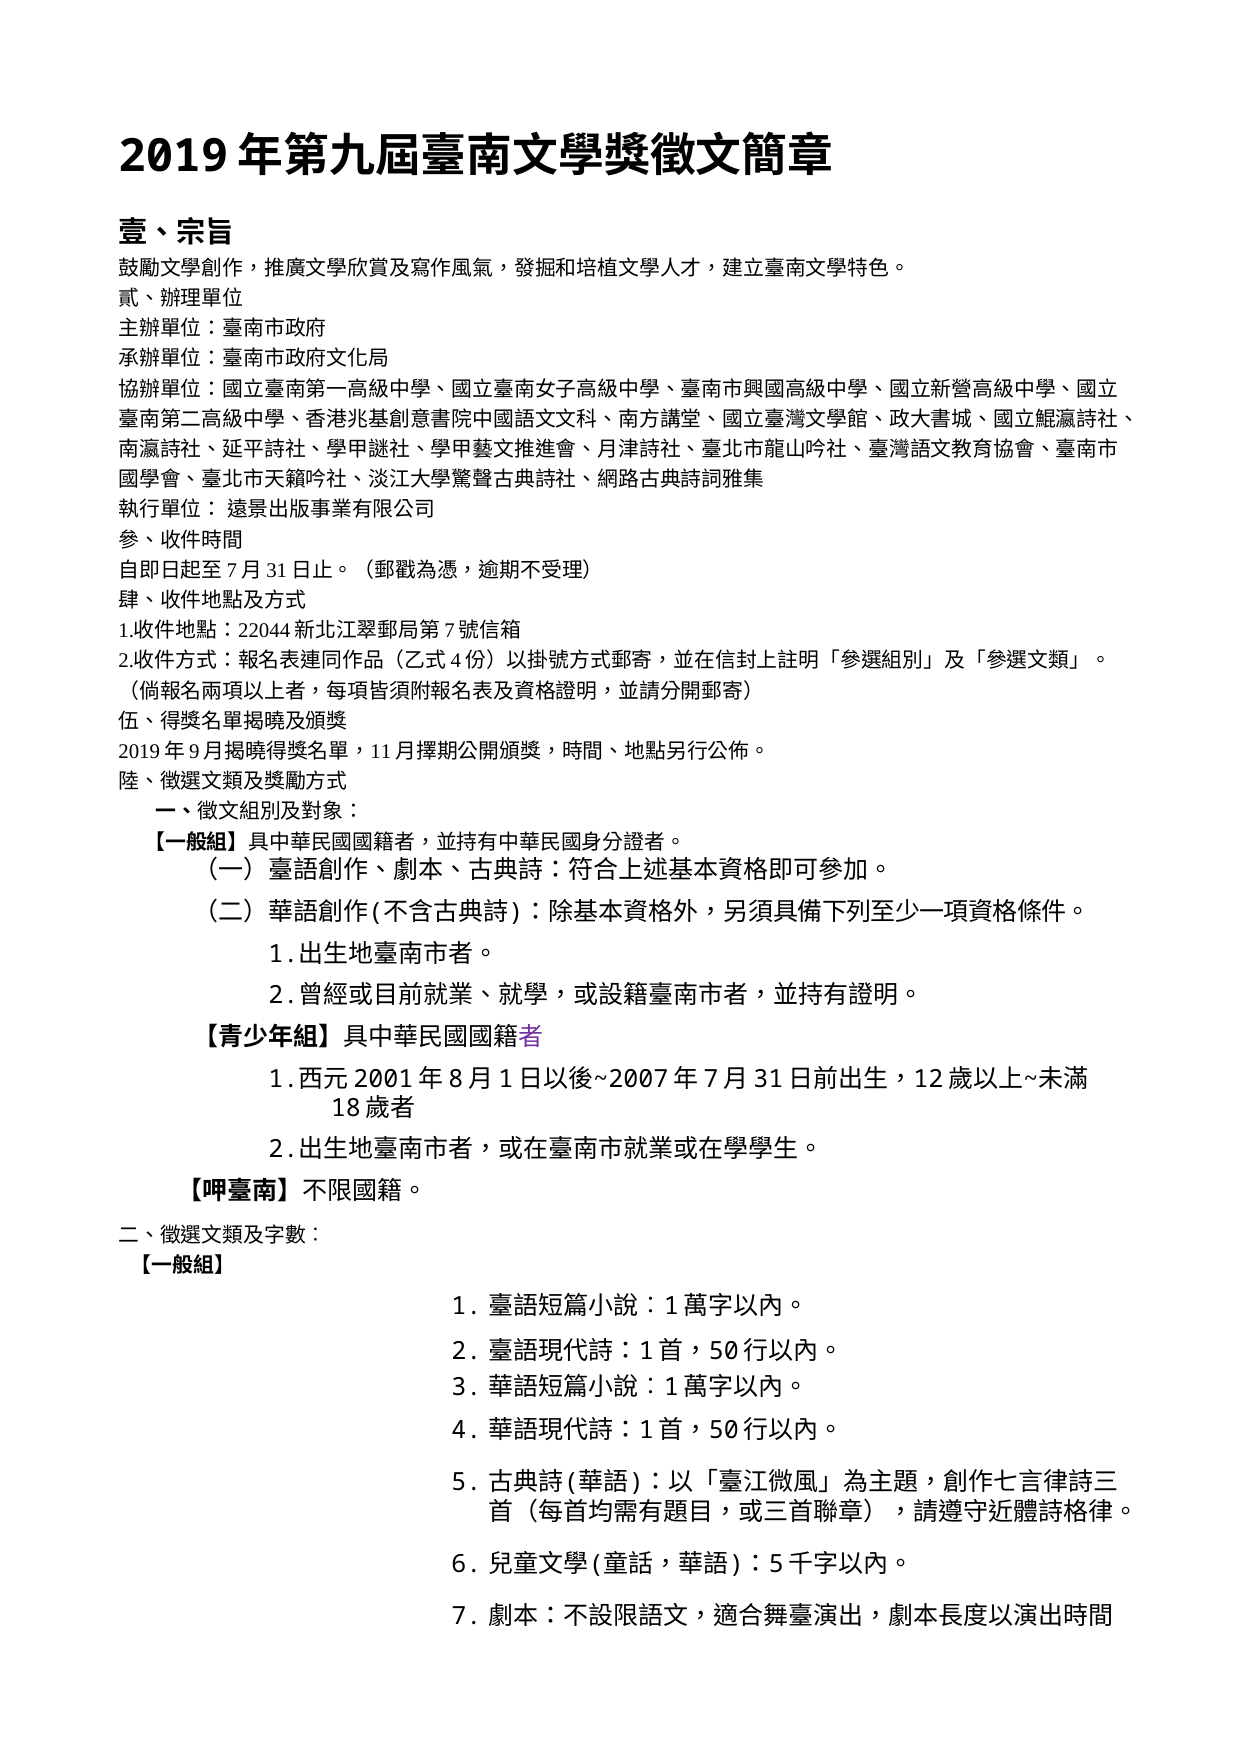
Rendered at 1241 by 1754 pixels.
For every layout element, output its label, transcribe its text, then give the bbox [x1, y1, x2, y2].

text 2.出生地臺南市者，或在臺南市就業或在學學生。 [193, 1134, 1122, 1164]
text 肆、收件地點及方式 [118, 583, 1122, 613]
text 陸、徴選文類及獎勵方式 [118, 764, 1122, 795]
text 【一般組】 [118, 1248, 1122, 1278]
text 一、徵文組別及對象： [118, 795, 1122, 825]
list 劇本：不設限語文，適合舞臺演出，劇本長度以演出時間 [451, 1601, 1122, 1630]
text 【呷臺南】不限國籍。 [177, 1176, 1122, 1205]
text 伍、得獎名單揭曉及頒獎 [118, 704, 1122, 734]
text 2.曾經或目前就業、就學，或設籍臺南市者，並持有證明。 [193, 980, 1122, 1009]
text 自即日起至7月31日止。（郵戳為憑，逾期不受理） [118, 553, 1122, 583]
text 1.收件地點：22044新北江翠郵局第7號信箱 [118, 613, 1122, 644]
text 1.出生地臺南市者。 [193, 939, 1122, 968]
text 1.西元2001年8月1日以後~2007年7月31日前出生，12歲以上~未滿18歲者 [268, 1064, 1122, 1122]
list 華語短篇小說︰1萬字以內。 [451, 1367, 1122, 1403]
text 2019年第九屆臺南文學獎徵文簡章 [118, 118, 1122, 185]
text 【一般組】具中華民國國籍者，並持有中華民國身分證者。 [118, 825, 1122, 855]
text 2.收件方式：報名表連同作品（乙式4份）以掛號方式郵寄，並在信封上註明「參選組別」及「參選文類」。（倘報名兩項以上者，每項皆須附報名表及資格證明，並請分開郵寄） [118, 644, 1122, 704]
list 古典詩(華語)：以「臺江微風」為主題，創作七言律詩三首（每首均需有題目，或三首聯章），請遵守近體詩格律。 [451, 1467, 1122, 1526]
text 鼓勵文學創作，推廣文學欣賞及寫作風氣，發掘和培植文學人才，建立臺南文學特色。 [118, 251, 1122, 281]
list 臺語現代詩：1首，50行以內。 [451, 1330, 1122, 1367]
text 協辦單位：國立臺南第一高級中學、國立臺南女子高級中學、臺南市興國高級中學、國立新營高級中學、國立臺南第二高級中學、香港兆基創意書院中國語文文科、南方講堂、國立臺灣文學館、政大書城、國立鯤瀛詩社、南瀛詩社、延平詩社、學甲謎社、學甲藝文推進會、月津詩社、臺北市龍山吟社、臺灣語文教育協會、臺南市國學會、臺北市天籟吟社、淡江大學驚聲古典詩社、網路古典詩詞雅集 [118, 372, 1122, 493]
list 兒童文學(童話，華語)：5千字以內。 [451, 1549, 1122, 1578]
text 二、徵選文類及字數︰ [118, 1218, 1122, 1248]
text 參、收件時間 [118, 523, 1122, 553]
text 主辦單位：臺南市政府 [118, 311, 1122, 342]
text （一）臺語創作、劇本、古典詩：符合上述基本資格即可參加。 [193, 855, 1122, 884]
list 臺語短篇小說︰1萬字以內。 [451, 1291, 1122, 1320]
text 承辦單位：臺南市政府文化局 [118, 342, 1122, 372]
text 2019年9月揭曉得獎名單，11月擇期公開頒獎，時間、地點另行公佈。 [118, 734, 1122, 764]
text 執行單位： 遠景出版事業有限公司 [118, 493, 1122, 523]
text （二）華語創作(不含古典詩)：除基本資格外，另須具備下列至少一項資格條件。 [193, 897, 1122, 926]
text 貳、辦理單位 [118, 281, 1122, 311]
text 壹、宗旨 [118, 209, 1122, 251]
list 華語現代詩：1首，50行以內。 [451, 1415, 1122, 1444]
text 【青少年組】具中華民國國籍者 [118, 1022, 1122, 1051]
